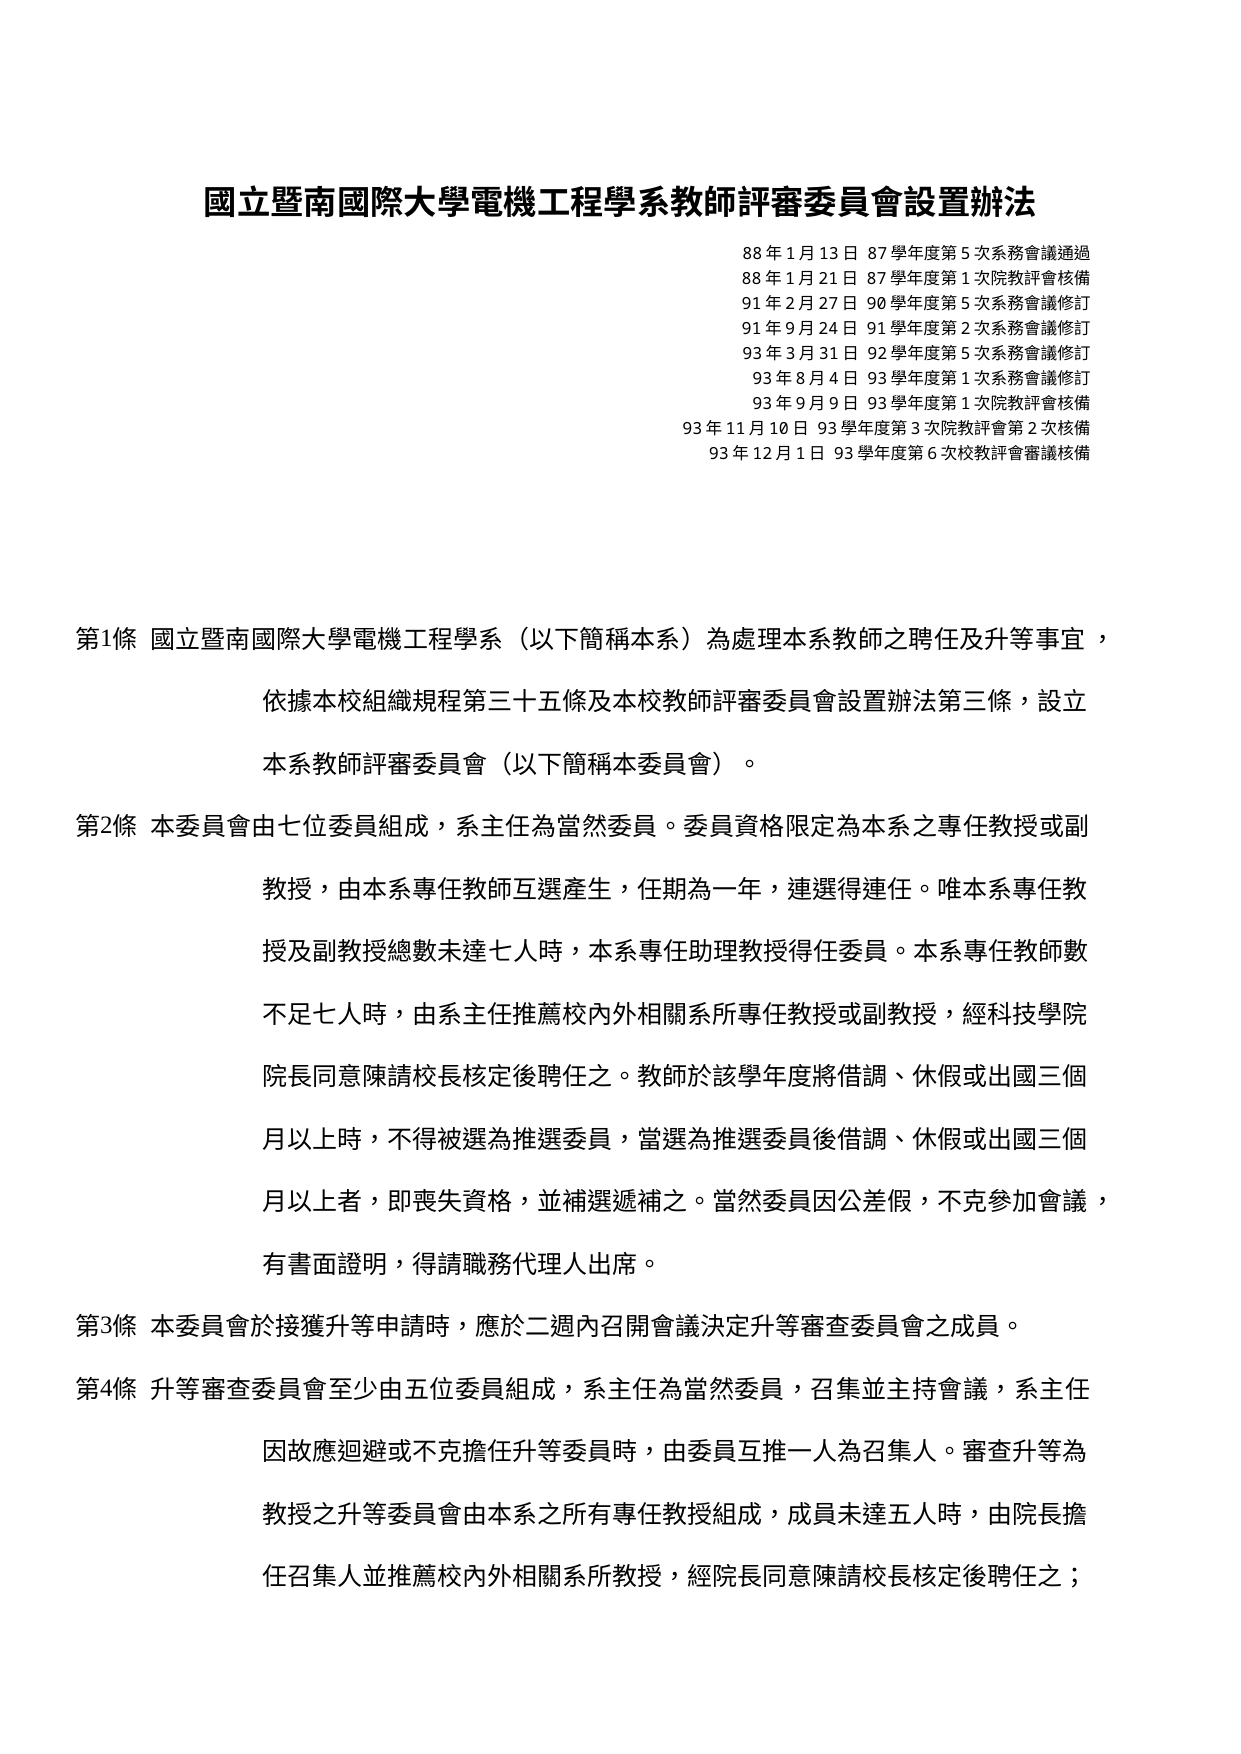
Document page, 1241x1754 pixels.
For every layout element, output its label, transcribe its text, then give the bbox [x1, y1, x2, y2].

text 93年11月10日 93學年度第3次院教評會第2次核備 [150, 414, 1090, 439]
text 88年1月13日 87學年度第5次系務會議通過 [150, 239, 1090, 264]
text 國立暨南國際大學電機工程學系教師評審委員會設置辦法 [150, 158, 1090, 221]
list 本委員會由七位委員組成，系主任為當然委員。委員資格限定為本系之專任教授或副教授，由本系專任教師互選產生，任期為一年，連選得連任。唯本系專任教授及副教授總數未達七人時，本系專任助理教授得任委員。本系專任教師數不足七人時，由系主任推薦校內外相關系所專任教授或副教授，經科技學院院長同意陳請校長核定後聘任之。教師於該學年度將借調、休假或出國三個月以上時，不得被選為推選委員，當選為推選委員後借調、休假或出國三個月以上者，即喪失資格，並補選遞補之。當然委員因公差假，不克參加會議，有書面證明，得請職務代理人出席。 [75, 783, 1090, 1283]
text 93年3月31日 92學年度第5次系務會議修訂 [150, 339, 1090, 364]
text 88年1月21日 87學年度第1次院教評會核備 [150, 264, 1090, 289]
text 93年9月9日 93學年度第1次院教評會核備 [150, 389, 1090, 414]
text 93年12月1日 93學年度第6次校教評會審議核備 [150, 439, 1090, 464]
text 91年9月24日 91學年度第2次系務會議修訂 [150, 314, 1090, 339]
text 93年8月4日 93學年度第1次系務會議修訂 [150, 364, 1090, 389]
list 本委員會於接獲升等申請時，應於二週內召開會議決定升等審查委員會之成員。 [75, 1283, 1090, 1346]
list 國立暨南國際大學電機工程學系（以下簡稱本系）為處理本系教師之聘任及升等事宜，依據本校組織規程第三十五條及本校教師評審委員會設置辦法第三條，設立本系教師評審委員會（以下簡稱本委員會）。 [75, 596, 1090, 783]
text 91年2月27日 90學年度第5次系務會議修訂 [150, 289, 1090, 314]
list 升等審查委員會至少由五位委員組成，系主任為當然委員，召集並主持會議，系主任因故應迴避或不克擔任升等委員時，由委員互推一人為召集人。審查升等為教授之升等委員會由本系之所有專任教授組成，成員未達五人時，由院長擔任召集人並推薦校內外相關系所教授，經院長同意陳請校長核定後聘任之； [75, 1346, 1090, 1596]
